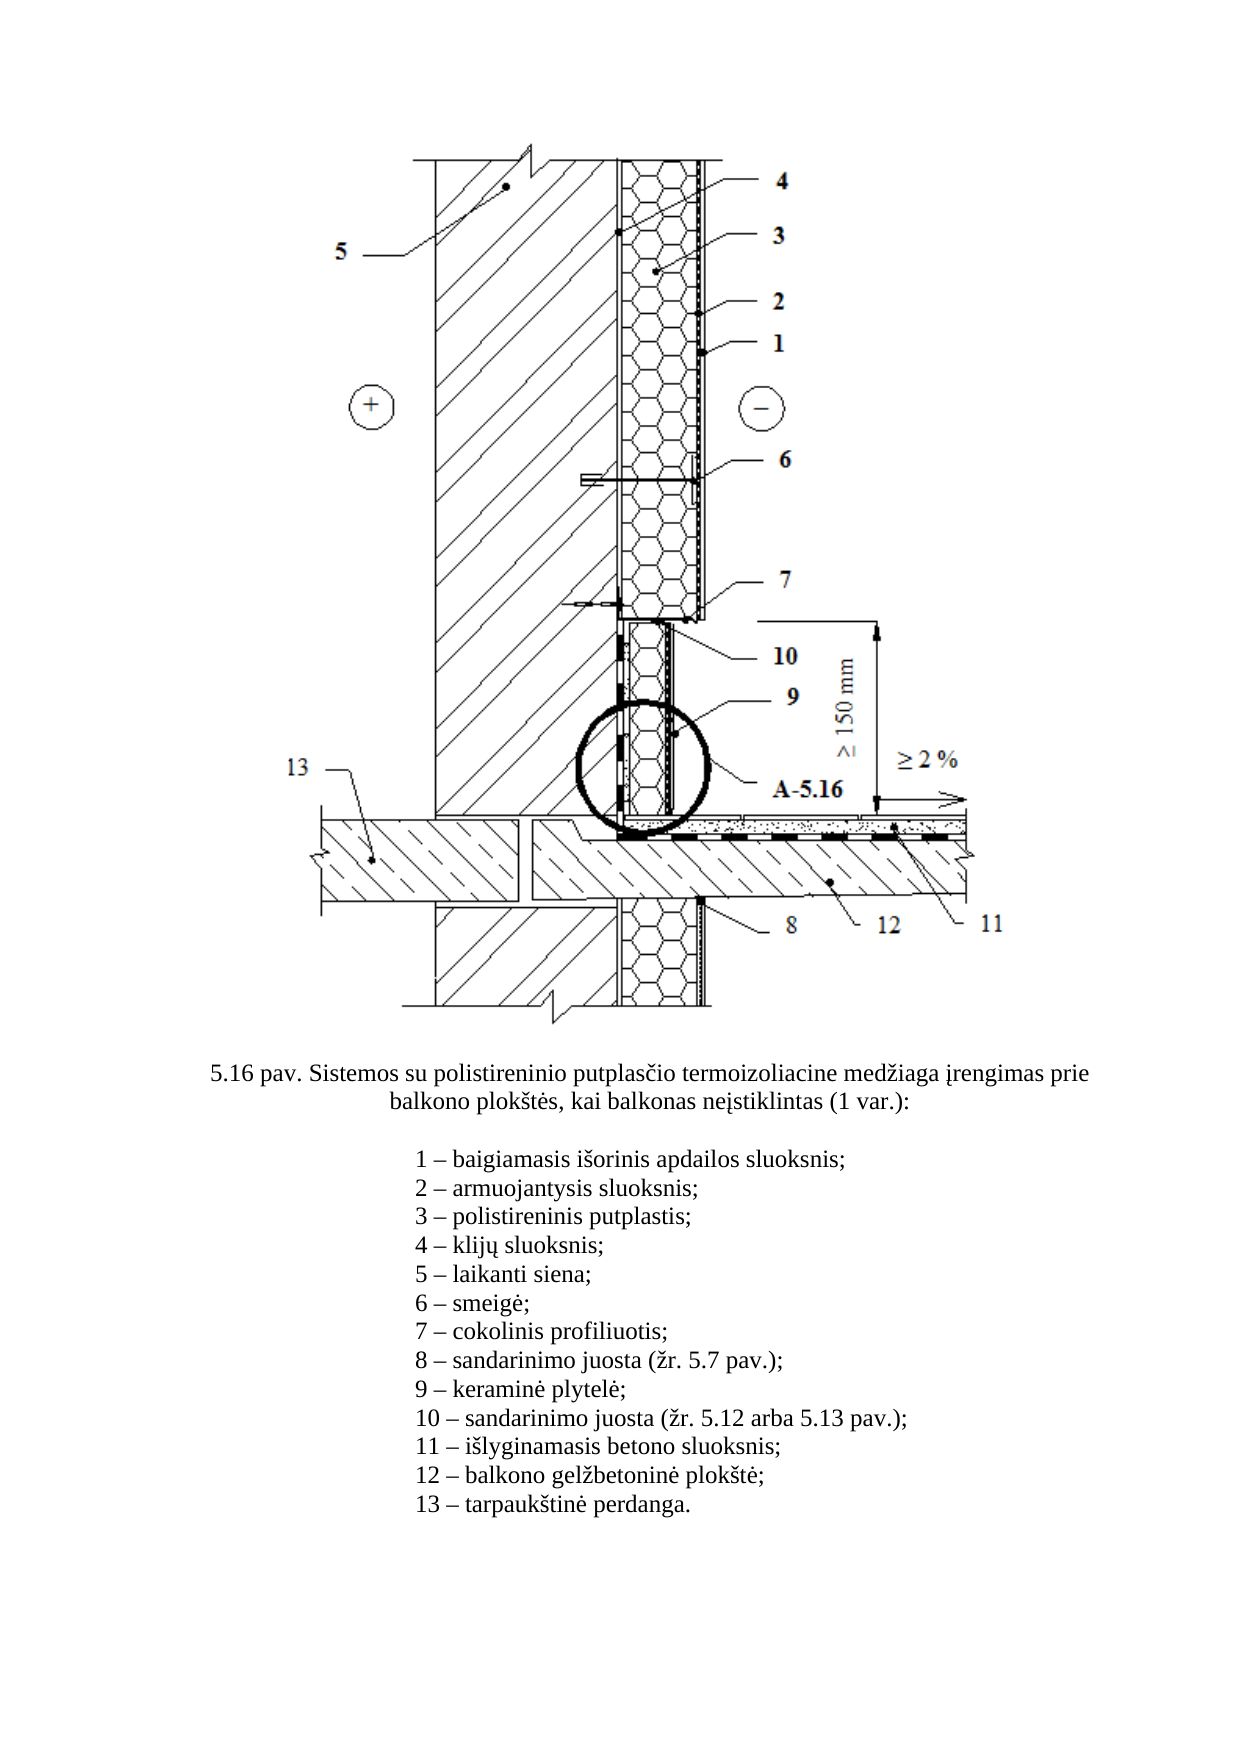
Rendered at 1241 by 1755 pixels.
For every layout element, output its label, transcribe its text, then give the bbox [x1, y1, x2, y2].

text 13 – tarpaukštinė perdanga. [415, 1489, 1122, 1518]
text 7 – cokolinis profiliuotis; [415, 1316, 1122, 1345]
text 2 – armuojantysis sluoksnis; [415, 1173, 1122, 1201]
text 10 – sandarinimo juosta (žr. 5.12 arba 5.13 pav.); [415, 1403, 1122, 1431]
text 5.16 pav. Sistemos su polistireninio putplasčio termoizoliacine medžiaga įrengimas prie balkono plokštės, kai balkonas neįstiklintas (1 var.): [177, 1058, 1122, 1115]
text 9 – keraminė plytelė; [415, 1374, 1122, 1403]
text 8 – sandarinimo juosta (žr. 5.7 pav.); [415, 1345, 1122, 1374]
text 3 – polistireninis putplastis; [415, 1201, 1122, 1230]
text 4 – klijų sluoksnis; [415, 1230, 1122, 1259]
text 1 – baigiamasis išorinis apdailos sluoksnis; [415, 1144, 1122, 1173]
text 12 – balkono gelžbetoninė plokštė; [415, 1460, 1122, 1489]
text 5 – laikanti siena; [415, 1259, 1122, 1288]
text 11 – išlyginamasis betono sluoksnis; [415, 1431, 1122, 1460]
text 6 – smeigė; [415, 1288, 1122, 1316]
text (pav.) [177, 118, 1122, 1029]
